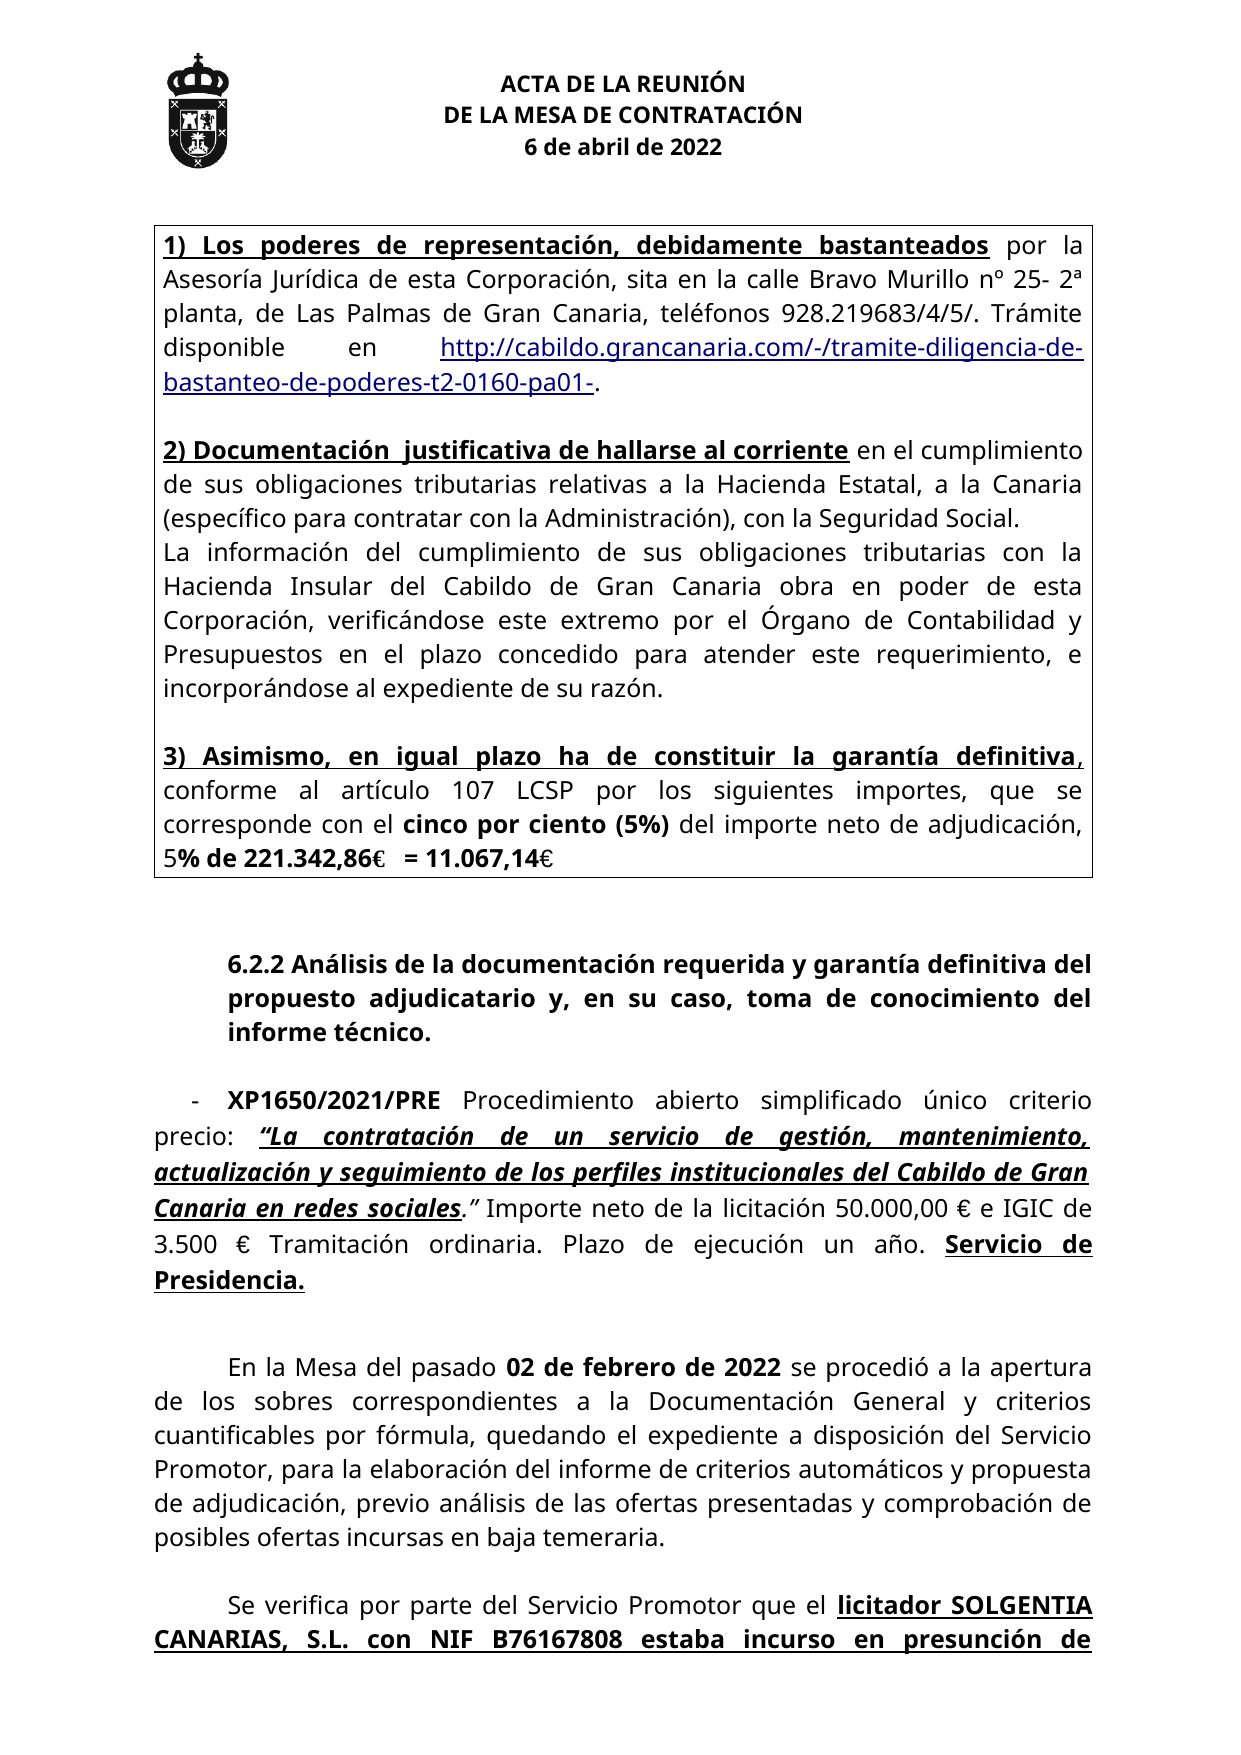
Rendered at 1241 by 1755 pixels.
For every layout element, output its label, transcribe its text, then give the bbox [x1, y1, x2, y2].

text 2) Documentación justificativa de hallarse al corriente en el cumplimiento de sus obligaciones tributarias relativas a la Hacienda Estatal, a la Canaria (específico para contratar con la Administración), con la Seguridad Social. [155, 429, 1092, 531]
list XP1650/2021/PRE Procedimiento abierto simplificado único criterio precio: “La contratación de un servicio de gestión, mantenimiento, actualización y seguimiento de los perfiles institucionales del Cabildo de Gran Canaria en redes sociales.” Importe neto de la licitación 50.000,00 € e IGIC de 3.500 € Tramitación ordinaria. Plazo de ejecución un año. Servicio de Presidencia. [153, 1083, 1093, 1297]
text Se verifica por parte del Servicio Promotor que el licitador SOLGENTIA CANARIAS, S.L. con NIF B76167808 estaba incurso en presunción de [153, 1588, 1093, 1656]
text 1) Los poderes de representación, debidamente bastanteados por la Asesoría Jurídica de esta Corporación, sita en la calle Bravo Murillo nº 25- 2ª planta, de Las Palmas de Gran Canaria, teléfonos 928.219683/4/5/. Trámite disponible en http://cabildo.grancanaria.com/-/tramite-diligencia-de-bastanteo-de-poderes-t2-0160-pa01-. [155, 226, 1092, 398]
text 6.2.2 Análisis de la documentación requerida y garantía definitiva del propuesto adjudicatario y, en su caso, toma de conocimiento del informe técnico. [227, 946, 1093, 1048]
text La información del cumplimiento de sus obligaciones tributarias con la Hacienda Insular del Cabildo de Gran Canaria obra en poder de esta Corporación, verificándose este extremo por el Órgano de Contabilidad y Presupuestos en el plazo concedido para atender este requerimiento, e incorporándose al expediente de su razón. [155, 531, 1092, 705]
text En la Mesa del pasado 02 de febrero de 2022 se procedió a la apertura de los sobres correspondientes a la Documentación General y criterios cuantificables por fórmula, quedando el expediente a disposición del Servicio Promotor, para la elaboración del informe de criterios automáticos y propuesta de adjudicación, previo análisis de las ofertas presentadas y comprobación de posibles ofertas incursas en baja temeraria. [153, 1349, 1093, 1554]
text 3) Asimismo, en igual plazo ha de constituir la garantía definitiva, conforme al artículo 107 LCSP por los siguientes importes, que se corresponde con el cinco por ciento (5%) del importe neto de adjudicación, 5% de 221.342,86€ = 11.067,14€ [155, 736, 1092, 877]
picture [164, 50, 231, 171]
